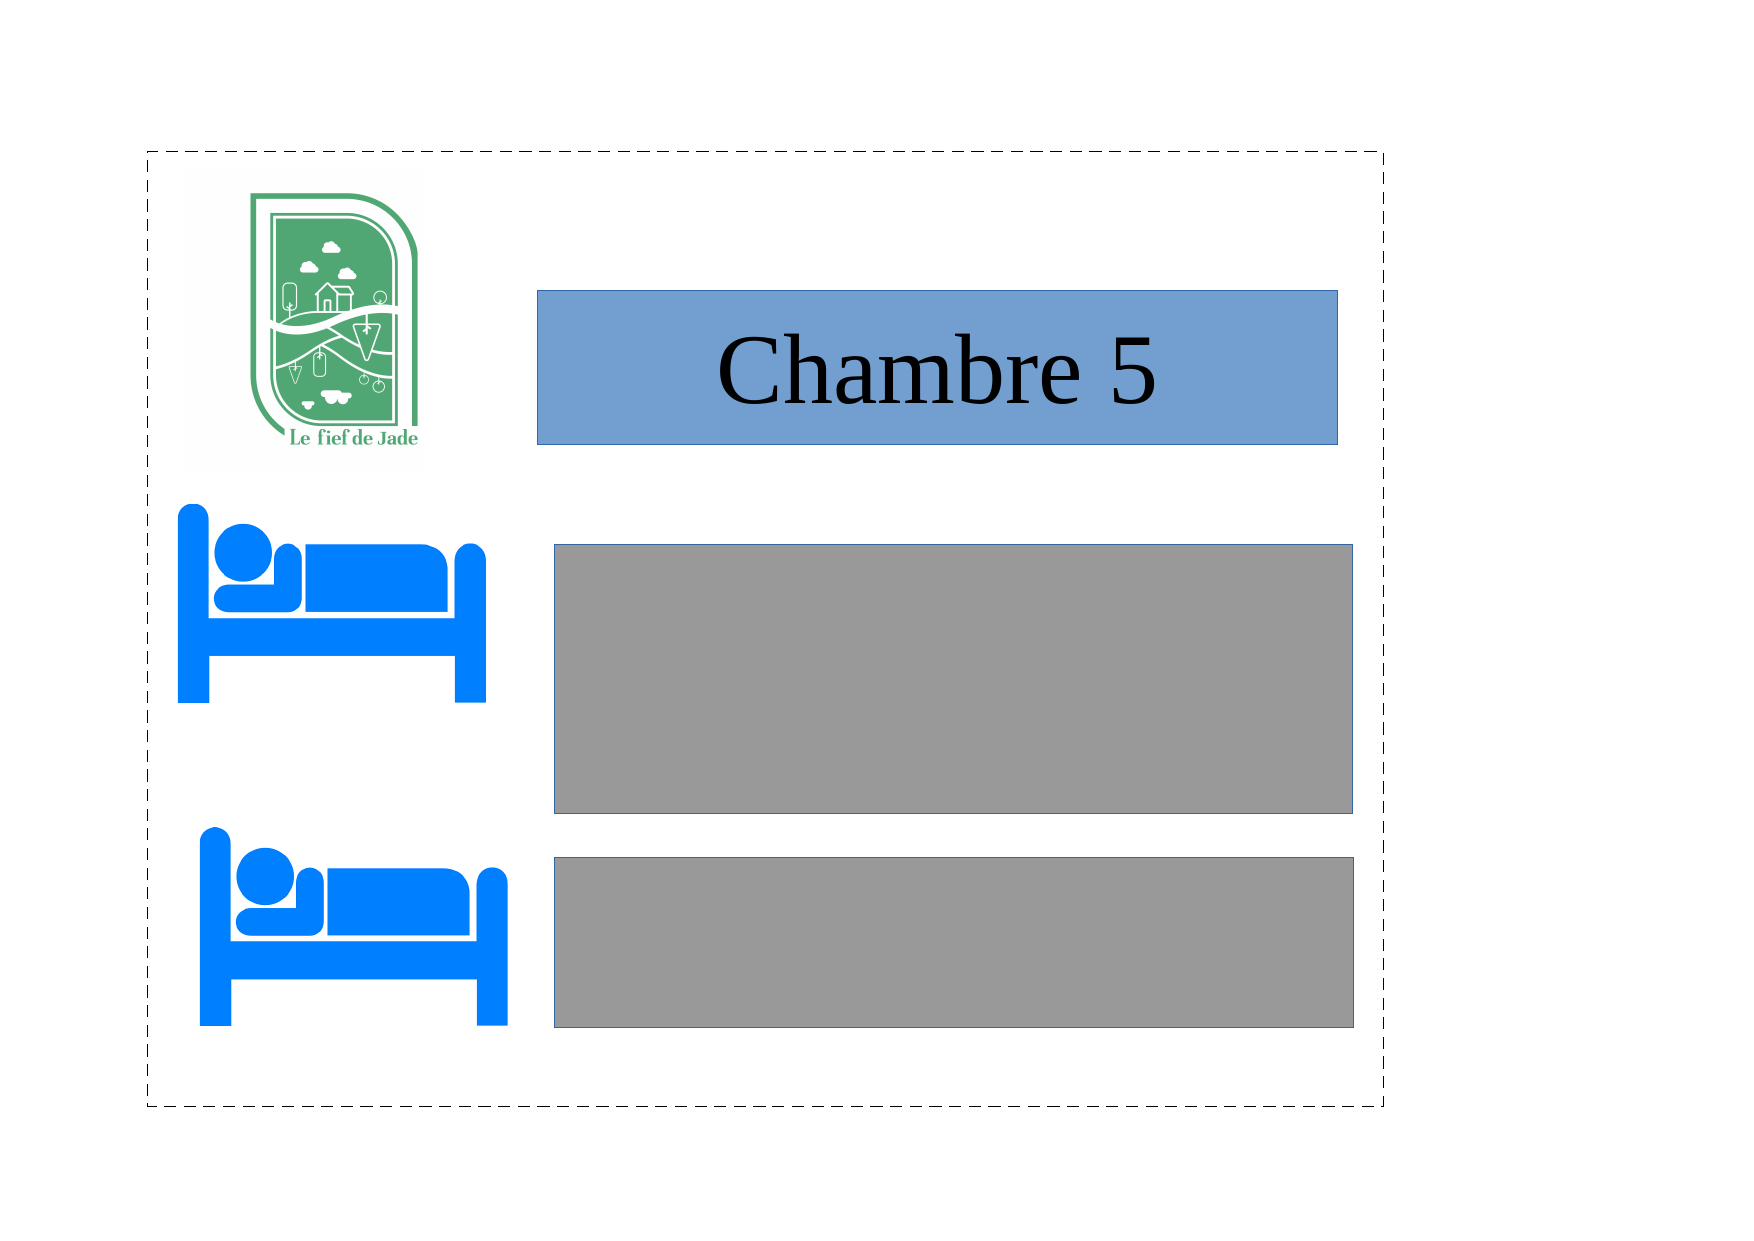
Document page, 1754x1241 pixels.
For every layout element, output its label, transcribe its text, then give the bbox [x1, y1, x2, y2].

picture [199, 827, 508, 1026]
text Chambre 5 [546, 310, 1328, 425]
picture [181, 167, 423, 472]
picture [177, 504, 486, 703]
